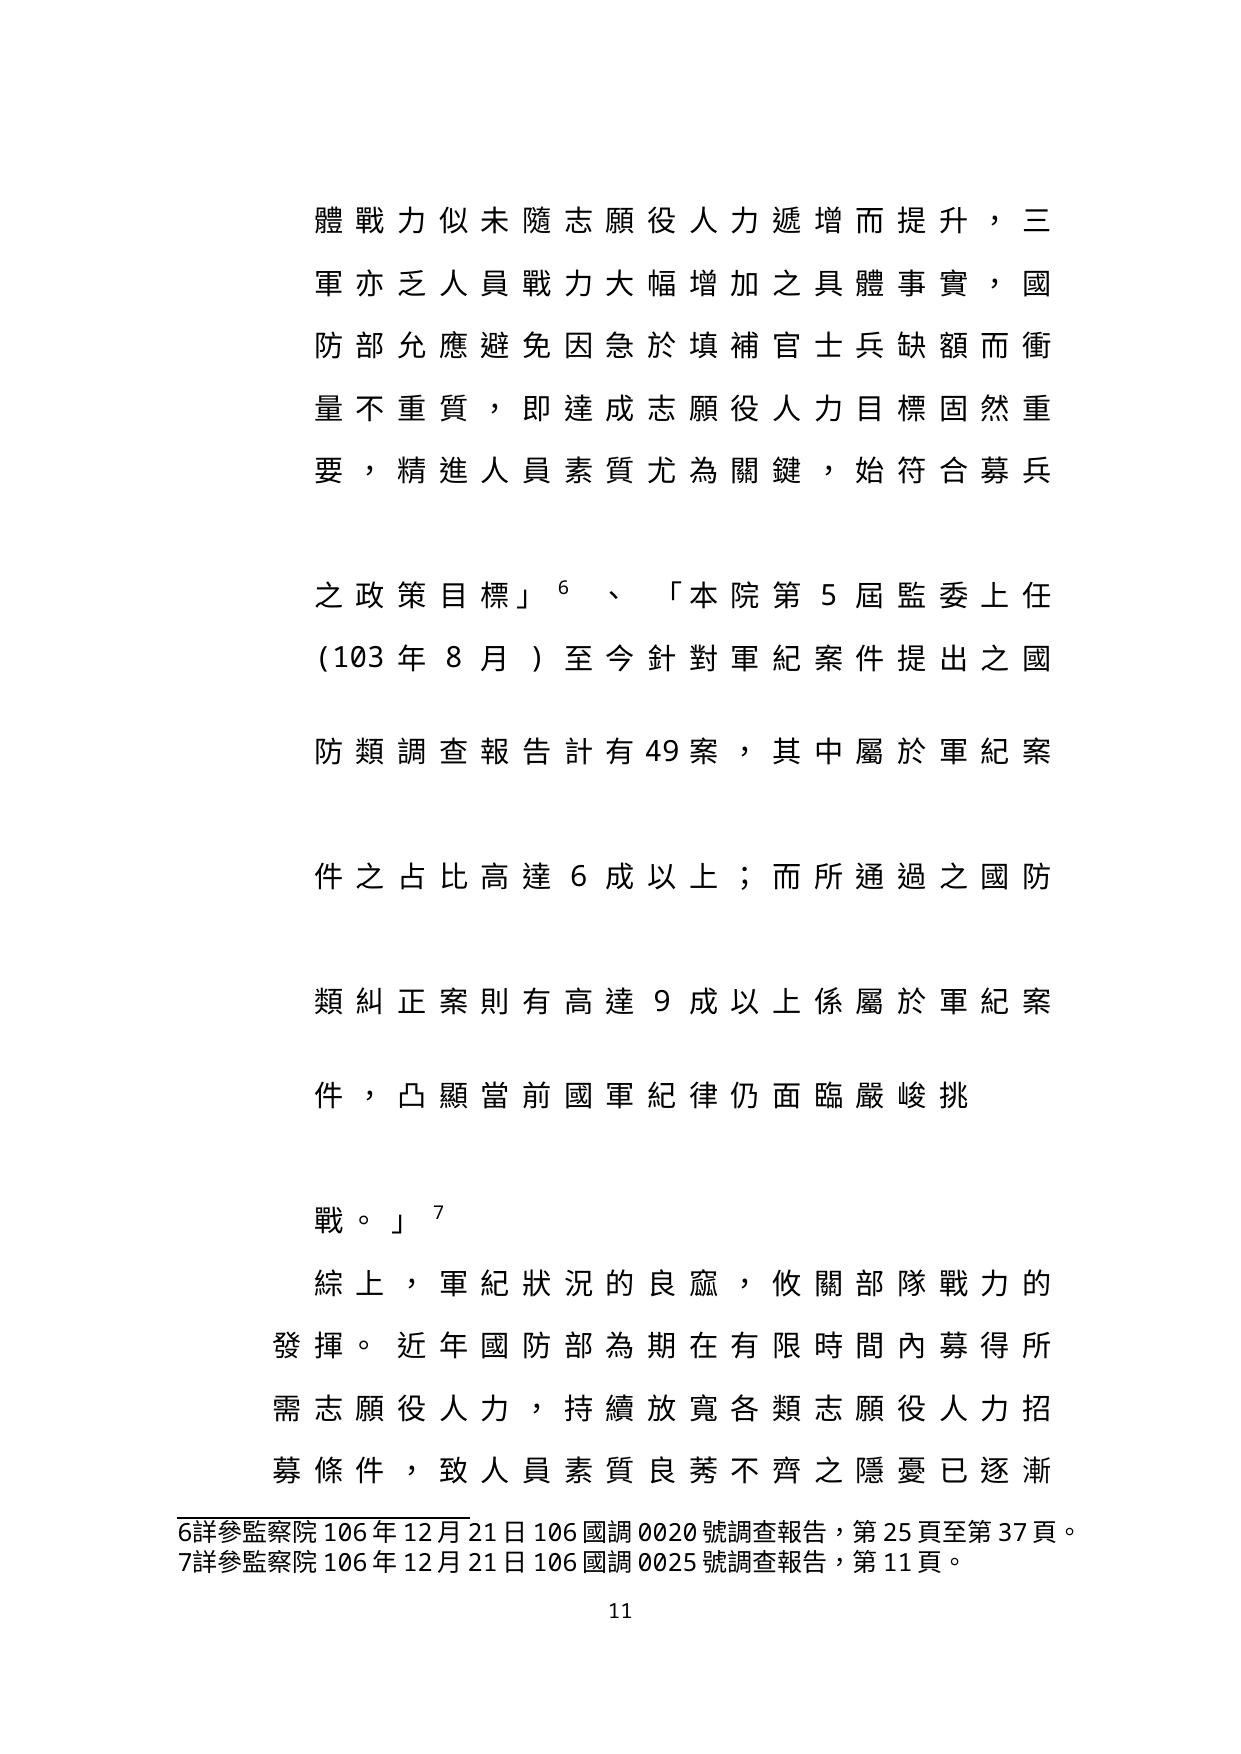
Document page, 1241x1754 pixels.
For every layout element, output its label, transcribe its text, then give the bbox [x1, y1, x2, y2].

text 綜上，軍紀狀況的良窳，攸關部隊戰力的發揮。近年國防部為期在有限時間內募得所需志願役人力，持續放寬各類志願役人力招募條件，致人員素質良莠不齊之隱憂已逐漸 [242, 1240, 1058, 1490]
text 詳參監察院106年12月21日106國調0025號調查報告，第11頁。 [177, 1548, 1063, 1577]
text 詳參監察院106年12月21日106國調0020號調查報告，第25頁至第37頁。 [177, 1518, 1063, 1548]
text 體戰力似未隨志願役人力遞增而提升，三軍亦乏人員戰力大幅增加之具體事實，國防部允應避免因急於填補官士兵缺額而衝量不重質，即達成志願役人力目標固然重要，精進人員素質尤為關鍵，始符合募兵之政策目標」、「本院第5屆監委上任(103年8月)至今針對軍紀案件提出之國防類調查報告計有49案，其中屬於軍紀案件之占比高達6成以上；而所通過之國防類糾正案則有高達9成以上係屬於軍紀案件，凸顯當前國軍紀律仍面臨嚴峻挑戰。」 [271, 177, 1058, 1240]
